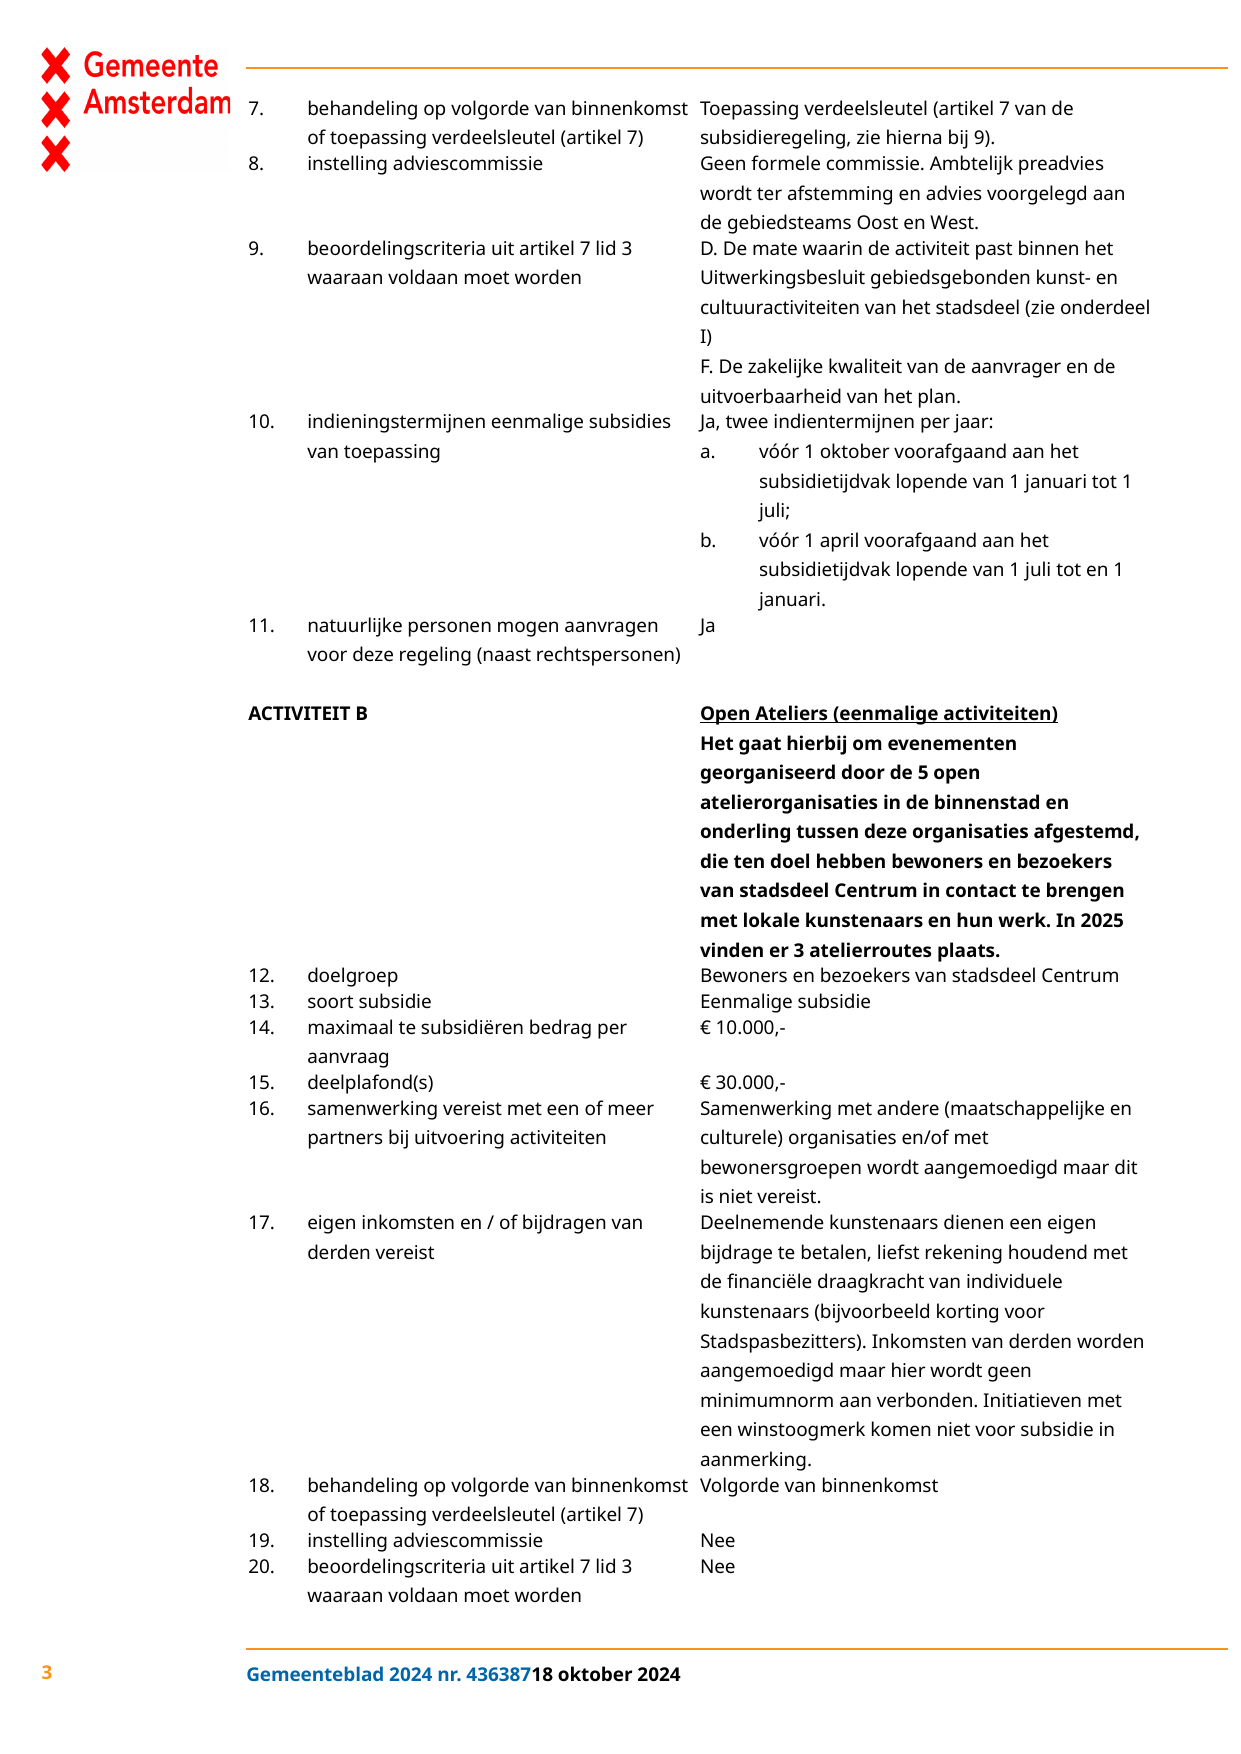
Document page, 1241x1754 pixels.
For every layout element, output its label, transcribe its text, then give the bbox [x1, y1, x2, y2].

table_cell Ja, twee indientermijnen per jaar: vóór 1 oktober voorafgaand aan het subsidietijdvak lopende van 1 januari tot 1 juli; vóór 1 april voorafgaand aan het subsidietijdvak lopende van 1 juli tot en 1 januari. [700, 409, 1152, 612]
table_cell Geen formele commissie. Ambtelijk preadvies wordt ter afstemming en advies voorgelegd aan de gebiedsteams Oost en West. [700, 150, 1152, 235]
table_cell behandeling op volgorde van binnenkomst of toepassing verdeelsleutel (artikel 7) [248, 95, 700, 150]
table_cell instelling adviescommissie [248, 150, 700, 235]
table_cell eigen inkomsten en / of bijdragen van derden vereist [248, 1210, 700, 1472]
table_cell D. De mate waarin de activiteit past binnen het Uitwerkingsbesluit gebiedsgebonden kunst- en cultuuractiviteiten van het stadsdeel (zie onderdeel I) F. De zakelijke kwaliteit van de aanvrager en de uitvoerbaarheid van het plan. [700, 235, 1152, 409]
table_cell € 30.000,- [700, 1069, 1152, 1095]
table_cell beoordelingscriteria uit artikel 7 lid 3 waaraan voldaan moet worden [248, 235, 700, 409]
table_cell doelgroep [248, 963, 700, 988]
table_cell instelling adviescommissie [248, 1527, 700, 1553]
table_cell Nee [700, 1553, 1152, 1608]
table_cell soort subsidie [248, 988, 700, 1014]
table_cell Toepassing verdeelsleutel (artikel 7 van de subsidieregeling, zie hierna bij 9). [700, 95, 1152, 150]
table_cell € 10.000,- [700, 1014, 1152, 1069]
table_header ACTIVITEIT B [248, 700, 700, 962]
table_cell deelplafond(s) [248, 1069, 700, 1095]
table_cell Eenmalige subsidie [700, 988, 1152, 1014]
table_cell Samenwerking met andere (maatschappelijke en culturele) organisaties en/of met bewonersgroepen wordt aangemoedigd maar dit is niet vereist. [700, 1095, 1152, 1209]
table_cell Bewoners en bezoekers van stadsdeel Centrum [700, 963, 1152, 988]
table_cell Volgorde van binnenkomst [700, 1472, 1152, 1527]
table_cell natuurlijke personen mogen aanvragen voor deze regeling (naast rechtspersonen) [248, 612, 700, 667]
table_cell Ja [700, 612, 1152, 667]
picture [41, 47, 231, 172]
table_cell Deelnemende kunstenaars dienen een eigen bijdrage te betalen, liefst rekening houdend met de financiële draagkracht van individuele kunstenaars (bijvoorbeeld korting voor Stadspasbezitters). Inkomsten van derden worden aangemoedigd maar hier wordt geen minimumnorm aan verbonden. Initiatieven met een winstoogmerk komen niet voor subsidie in aanmerking. [700, 1210, 1152, 1472]
table_cell behandeling op volgorde van binnenkomst of toepassing verdeelsleutel (artikel 7) [248, 1472, 700, 1527]
table_header Open Ateliers (eenmalige activiteiten) Het gaat hierbij om evenementen georganiseerd door de 5 open atelierorganisaties in de binnenstad en onderling tussen deze organisaties afgestemd, die ten doel hebben bewoners en bezoekers van stadsdeel Centrum in contact te brengen met lokale kunstenaars en hun werk. In 2025 vinden er 3 atelierroutes plaats. [700, 700, 1152, 962]
table_cell samenwerking vereist met een of meer partners bij uitvoering activiteiten [248, 1095, 700, 1209]
table_cell maximaal te subsidiëren bedrag per aanvraag [248, 1014, 700, 1069]
table_cell beoordelingscriteria uit artikel 7 lid 3 waaraan voldaan moet worden [248, 1553, 700, 1608]
table_cell Nee [700, 1527, 1152, 1553]
table_cell indieningstermijnen eenmalige subsidies van toepassing [248, 409, 700, 612]
